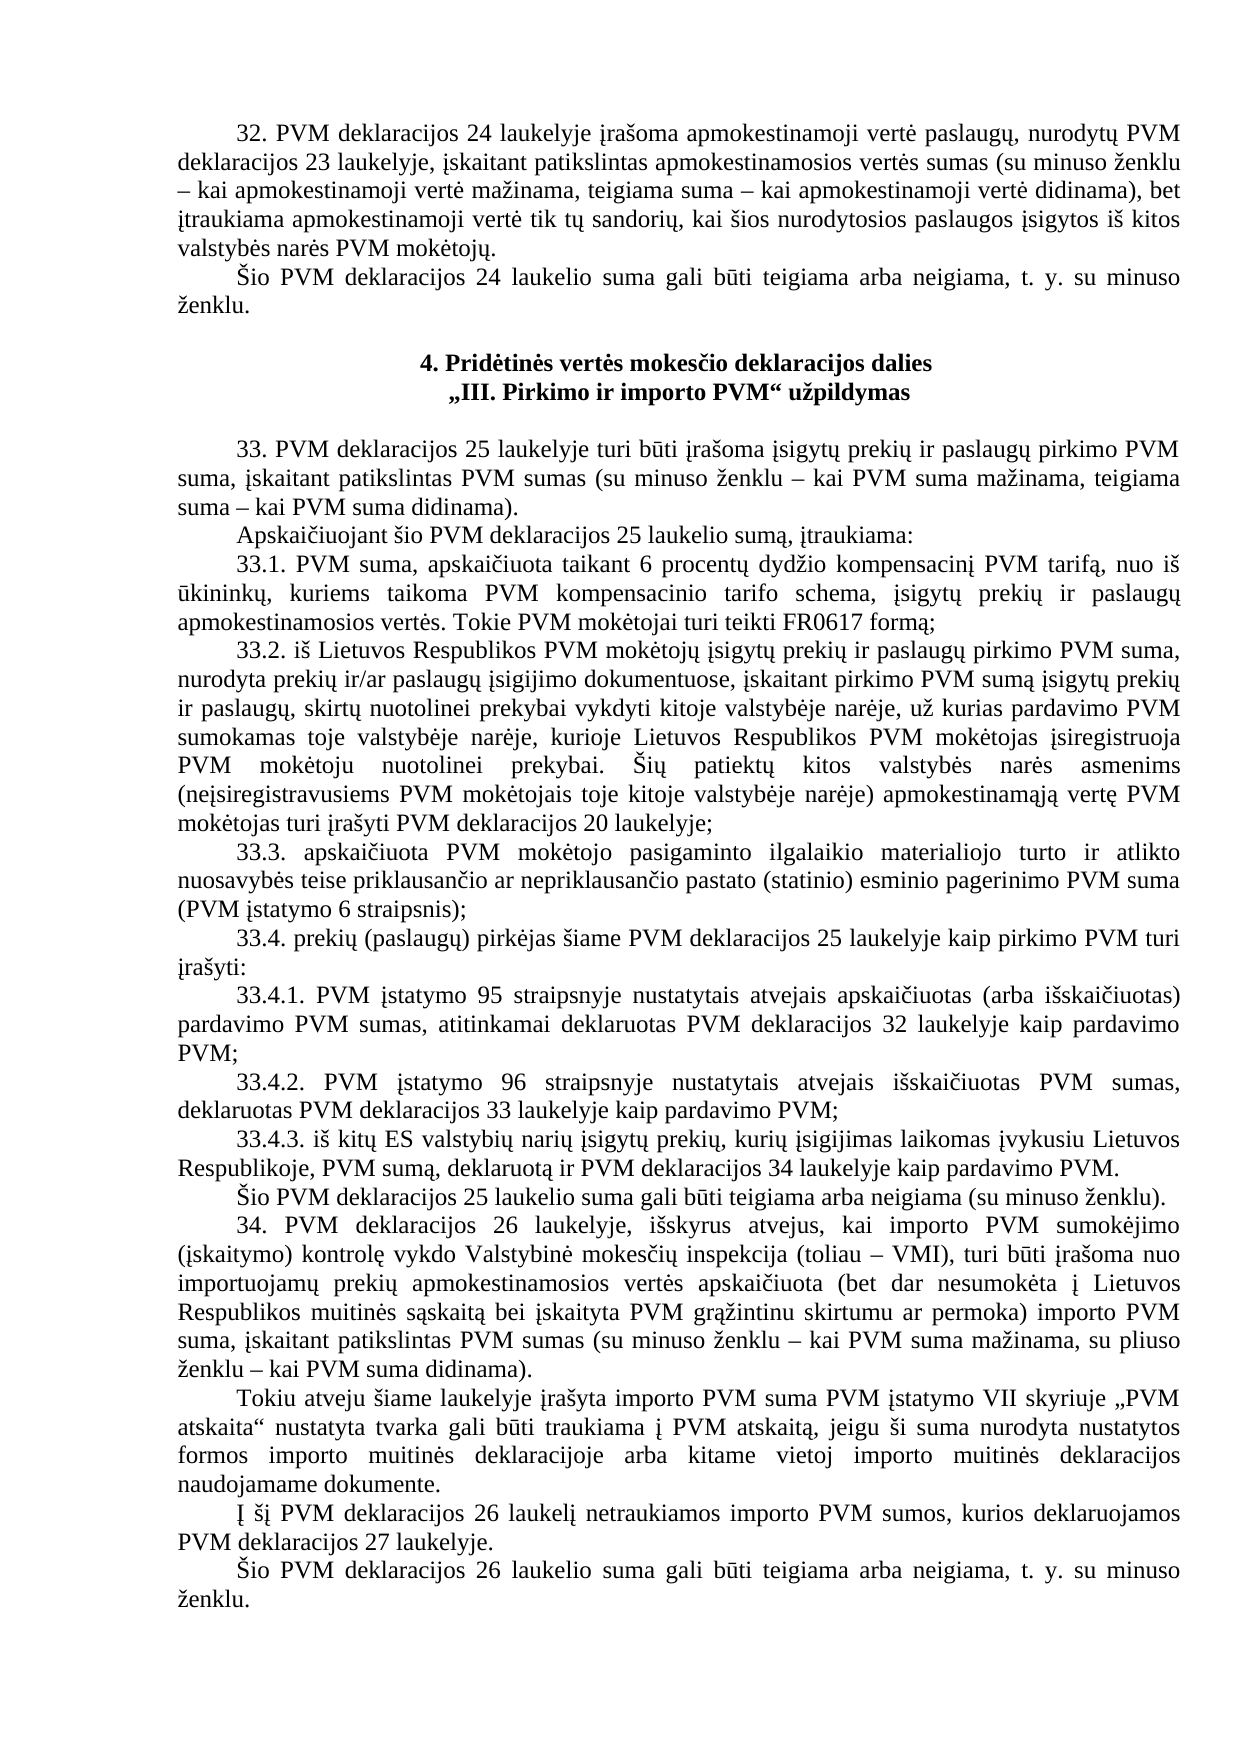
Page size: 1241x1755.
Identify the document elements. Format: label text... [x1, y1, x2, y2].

text Šio PVM deklaracijos 26 laukelio suma gali būti teigiama arba neigiama, t. y. su minuso ženklu. [177, 1556, 1181, 1613]
text 33.1. PVM suma, apskaičiuota taikant 6 procentų dydžio kompensacinį PVM tarifą, nuo iš ūkininkų, kuriems taikoma PVM kompensacinio tarifo schema, įsigytų prekių ir paslaugų apmokestinamosios vertės. Tokie PVM mokėtojai turi teikti FR0617 formą; [177, 549, 1181, 636]
text 33.2. iš Lietuvos Respublikos PVM mokėtojų įsigytų prekių ir paslaugų pirkimo PVM suma, nurodyta prekių ir/ar paslaugų įsigijimo dokumentuose, įskaitant pirkimo PVM sumą įsigytų prekių ir paslaugų, skirtų nuotolinei prekybai vykdyti kitoje valstybėje narėje, už kurias pardavimo PVM sumokamas toje valstybėje narėje, kurioje Lietuvos Respublikos PVM mokėtojas įsiregistruoja PVM mokėtoju nuotolinei prekybai. Šių patiektų kitos valstybės narės asmenims (neįsiregistravusiems PVM mokėtojais toje kitoje valstybėje narėje) apmokestinamąją vertę PVM mokėtojas turi įrašyti PVM deklaracijos 20 laukelyje; [177, 636, 1181, 837]
text 33.4.1. PVM įstatymo 95 straipsnyje nustatytais atvejais apskaičiuotas (arba išskaičiuotas) pardavimo PVM sumas, atitinkamai deklaruotas PVM deklaracijos 32 laukelyje kaip pardavimo PVM; [177, 981, 1181, 1067]
text Į šį PVM deklaracijos 26 laukelį netraukiamos importo PVM sumos, kurios deklaruojamos PVM deklaracijos 27 laukelyje. [177, 1498, 1181, 1556]
text Šio PVM deklaracijos 24 laukelio suma gali būti teigiama arba neigiama, t. y. su minuso ženklu. [177, 262, 1181, 319]
text 33.4.2. PVM įstatymo 96 straipsnyje nustatytais atvejais išskaičiuotas PVM sumas, deklaruotas PVM deklaracijos 33 laukelyje kaip pardavimo PVM; [177, 1067, 1181, 1124]
text Šio PVM deklaracijos 25 laukelio suma gali būti teigiama arba neigiama (su minuso ženklu). [177, 1182, 1181, 1211]
text „III. Pirkimo ir importo PVM“ užpildymas [177, 377, 1181, 406]
text 34. PVM deklaracijos 26 laukelyje, išskyrus atvejus, kai importo PVM sumokėjimo (įskaitymo) kontrolę vykdo Valstybinė mokesčių inspekcija (toliau – VMI), turi būti įrašoma nuo importuojamų prekių apmokestinamosios vertės apskaičiuota (bet dar nesumokėta į Lietuvos Respublikos muitinės sąskaitą bei įskaityta PVM grąžintinu skirtumu ar permoka) importo PVM suma, įskaitant patikslintas PVM sumas (su minuso ženklu – kai PVM suma mažinama, su pliuso ženklu – kai PVM suma didinama). [177, 1211, 1181, 1383]
text 32. PVM deklaracijos 24 laukelyje įrašoma apmokestinamoji vertė paslaugų, nurodytų PVM deklaracijos 23 laukelyje, įskaitant patikslintas apmokestinamosios vertės sumas (su minuso ženklu – kai apmokestinamoji vertė mažinama, teigiama suma – kai apmokestinamoji vertė didinama), bet įtraukiama apmokestinamoji vertė tik tų sandorių, kai šios nurodytosios paslaugos įsigytos iš kitos valstybės narės PVM mokėtojų. [177, 118, 1181, 262]
text 33.4.3. iš kitų ES valstybių narių įsigytų prekių, kurių įsigijimas laikomas įvykusiu Lietuvos Respublikoje, PVM sumą, deklaruotą ir PVM deklaracijos 34 laukelyje kaip pardavimo PVM. [177, 1124, 1181, 1182]
text Apskaičiuojant šio PVM deklaracijos 25 laukelio sumą, įtraukiama: [177, 521, 1181, 549]
text 33.3. apskaičiuota PVM mokėtojo pasigaminto ilgalaikio materialiojo turto ir atlikto nuosavybės teise priklausančio ar nepriklausančio pastato (statinio) esminio pagerinimo PVM suma (PVM įstatymo 6 straipsnis); [177, 837, 1181, 923]
text Tokiu atveju šiame laukelyje įrašyta importo PVM suma PVM įstatymo VII skyriuje „PVM atskaita“ nustatyta tvarka gali būti traukiama į PVM atskaitą, jeigu ši suma nurodyta nustatytos formos importo muitinės deklaracijoje arba kitame vietoj importo muitinės deklaracijos naudojamame dokumente. [177, 1383, 1181, 1498]
text 4. Pridėtinės vertės mokesčio deklaracijos dalies [177, 348, 1181, 377]
text 33. PVM deklaracijos 25 laukelyje turi būti įrašoma įsigytų prekių ir paslaugų pirkimo PVM suma, įskaitant patikslintas PVM sumas (su minuso ženklu – kai PVM suma mažinama, teigiama suma – kai PVM suma didinama). [177, 434, 1181, 521]
text 33.4. prekių (paslaugų) pirkėjas šiame PVM deklaracijos 25 laukelyje kaip pirkimo PVM turi įrašyti: [177, 923, 1181, 981]
